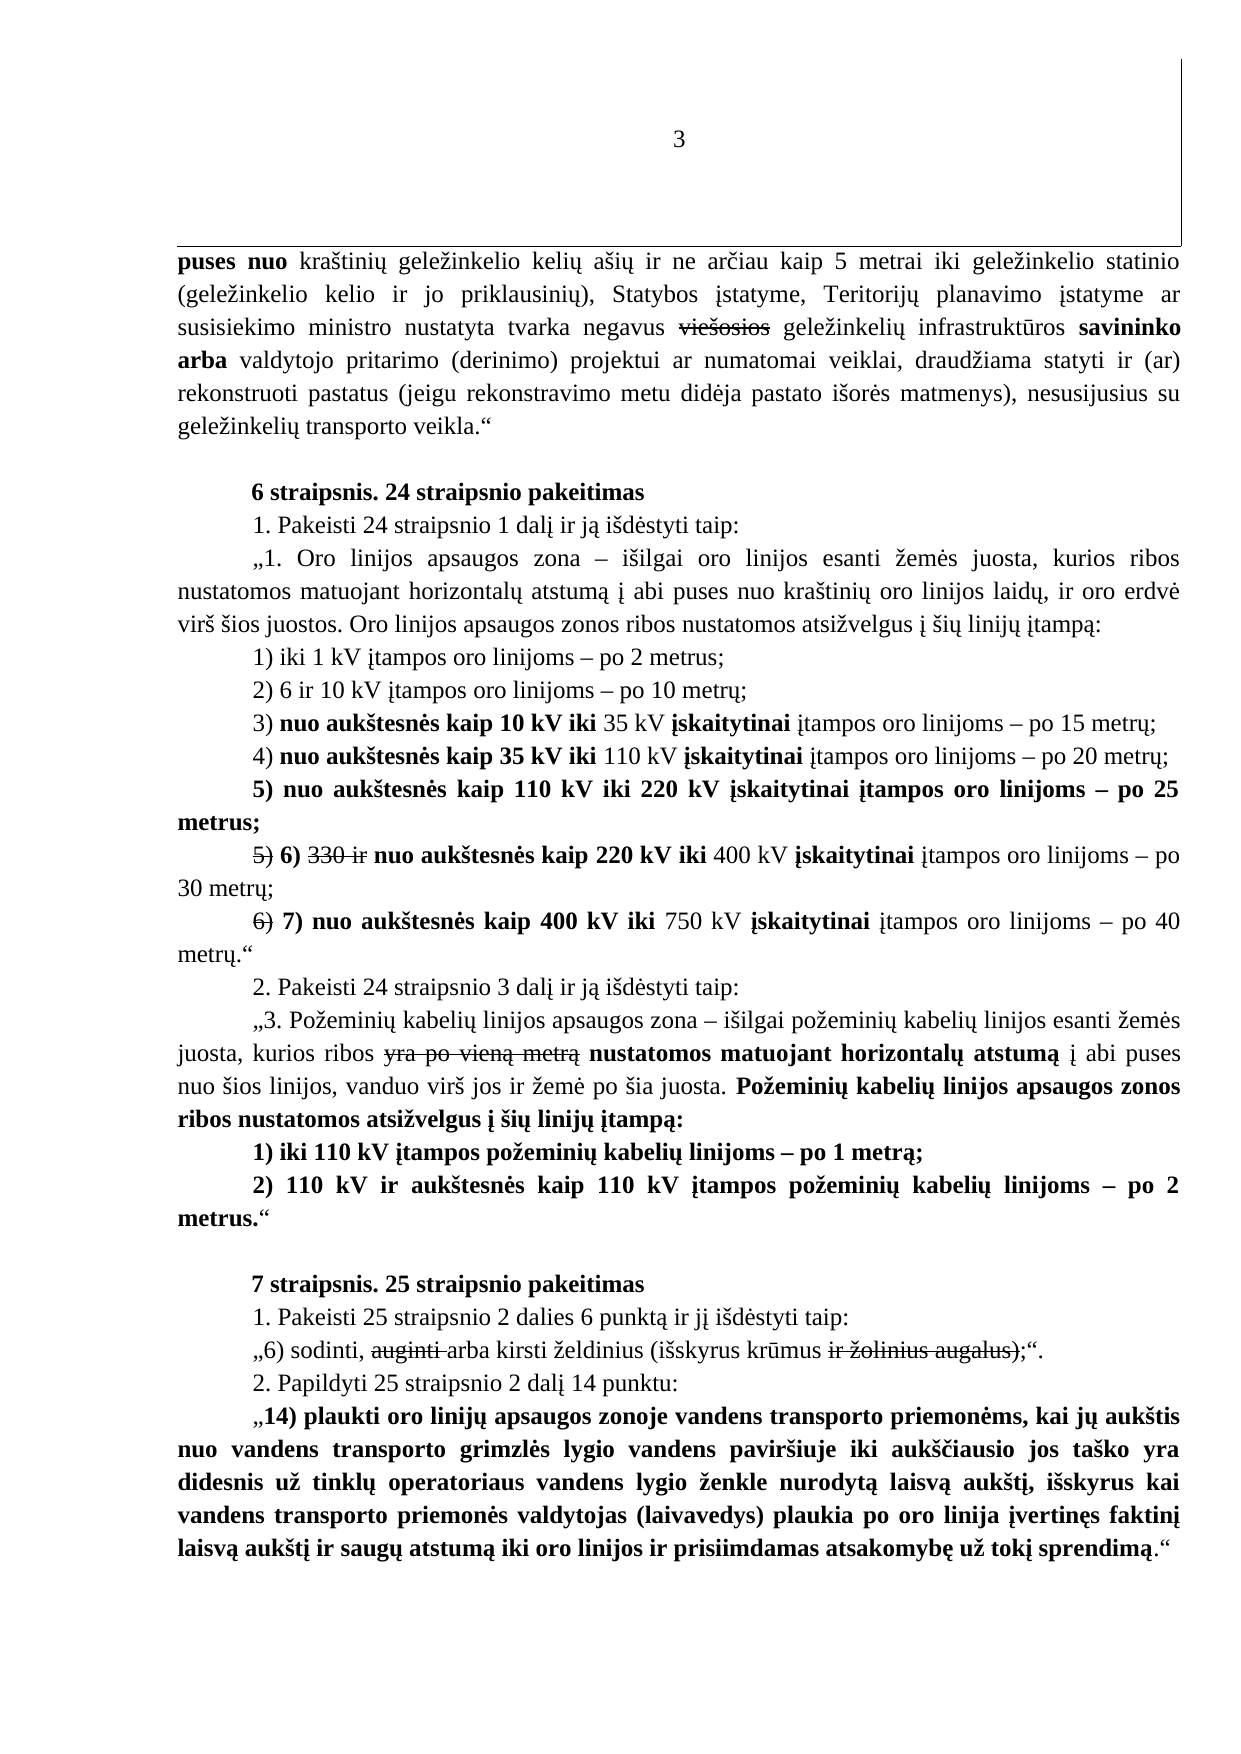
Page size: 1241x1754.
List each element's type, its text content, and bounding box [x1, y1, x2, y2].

text 7 straipsnis. 25 straipsnio pakeitimas [177, 1269, 1181, 1298]
text 2. Papildyti 25 straipsnio 2 dalį 14 punktu: [177, 1368, 1181, 1397]
text „1. Oro linijos apsaugos zona – išilgai oro linijos esanti žemės juosta, kurios ribos nustatomos matuojant horizontalų atstumą į abi puses nuo kraštinių oro linijos laidų, ir oro erdvė virš šios juostos. Oro linijos apsaugos zonos ribos nustatomos atsižvelgus į šių linijų įtampą: [177, 543, 1181, 638]
text 3) nuo aukštesnės kaip 10 kV iki 35 kV įskaitytinai įtampos oro linijoms – po 15 metrų; [177, 708, 1181, 737]
text 2) 6 ir 10 kV įtampos oro linijoms – po 10 metrų; [177, 675, 1181, 704]
text „3. Požeminių kabelių linijos apsaugos zona – išilgai požeminių kabelių linijos esanti žemės juosta, kurios ribos yra po vieną metrą nustatomos matuojant horizontalų atstumą į abi puses nuo šios linijos, vanduo virš jos ir žemė po šia juosta. Požeminių kabelių linijos apsaugos zonos ribos nustatomos atsižvelgus į šių linijų įtampą: [177, 1005, 1181, 1133]
text 2) 110 kV ir aukštesnės kaip 110 kV įtampos požeminių kabelių linijoms – po 2 metrus.“ [177, 1170, 1181, 1232]
text 5) nuo aukštesnės kaip 110 kV iki 220 kV įskaitytinai įtampos oro linijoms – po 25 metrus; [177, 774, 1181, 836]
text 1) iki 1 kV įtampos oro linijoms – po 2 metrus; [177, 642, 1181, 671]
text 5) 6) 330 ir nuo aukštesnės kaip 220 kV iki 400 kV įskaitytinai įtampos oro linijoms – po 30 metrų; [177, 840, 1181, 902]
text 1) iki 110 kV įtampos požeminių kabelių linijoms – po 1 metrą; [177, 1137, 1181, 1166]
text 2. Pakeisti 24 straipsnio 3 dalį ir ją išdėstyti taip: [177, 972, 1181, 1001]
text „6) sodinti, auginti arba kirsti želdinius (išskyrus krūmus ir žolinius augalus);“. [177, 1335, 1181, 1364]
text 6 straipsnis. 24 straipsnio pakeitimas [177, 477, 1181, 506]
text 4) nuo aukštesnės kaip 35 kV iki 110 kV įskaitytinai įtampos oro linijoms – po 20 metrų; [177, 741, 1181, 770]
text 6) 7) nuo aukštesnės kaip 400 kV iki 750 kV įskaitytinai įtampos oro linijoms – po 40 metrų.“ [177, 906, 1181, 968]
text puses nuo kraštinių geležinkelio kelių ašių ir ne arčiau kaip 5 metrai iki geležinkelio statinio (geležinkelio kelio ir jo priklausinių), Statybos įstatyme, Teritorijų planavimo įstatyme ar susisiekimo ministro nustatyta tvarka negavus viešosios geležinkelių infrastruktūros savininko arba valdytojo pritarimo (derinimo) projektui ar numatomai veiklai, draudžiama statyti ir (ar) rekonstruoti pastatus (jeigu rekonstravimo metu didėja pastato išorės matmenys), nesusijusius su geležinkelių transporto veikla.“ [177, 246, 1181, 439]
text 1. Pakeisti 24 straipsnio 1 dalį ir ją išdėstyti taip: [177, 510, 1181, 539]
text 1. Pakeisti 25 straipsnio 2 dalies 6 punktą ir jį išdėstyti taip: [177, 1302, 1181, 1331]
text „14) plaukti oro linijų apsaugos zonoje vandens transporto priemonėms, kai jų aukštis nuo vandens transporto grimzlės lygio vandens paviršiuje iki aukščiausio jos taško yra didesnis už tinklų operatoriaus vandens lygio ženkle nurodytą laisvą aukštį, išskyrus kai vandens transporto priemonės valdytojas (laivavedys) plaukia po oro linija įvertinęs faktinį laisvą aukštį ir saugų atstumą iki oro linijos ir prisiimdamas atsakomybę už tokį sprendimą.“ [177, 1401, 1181, 1562]
